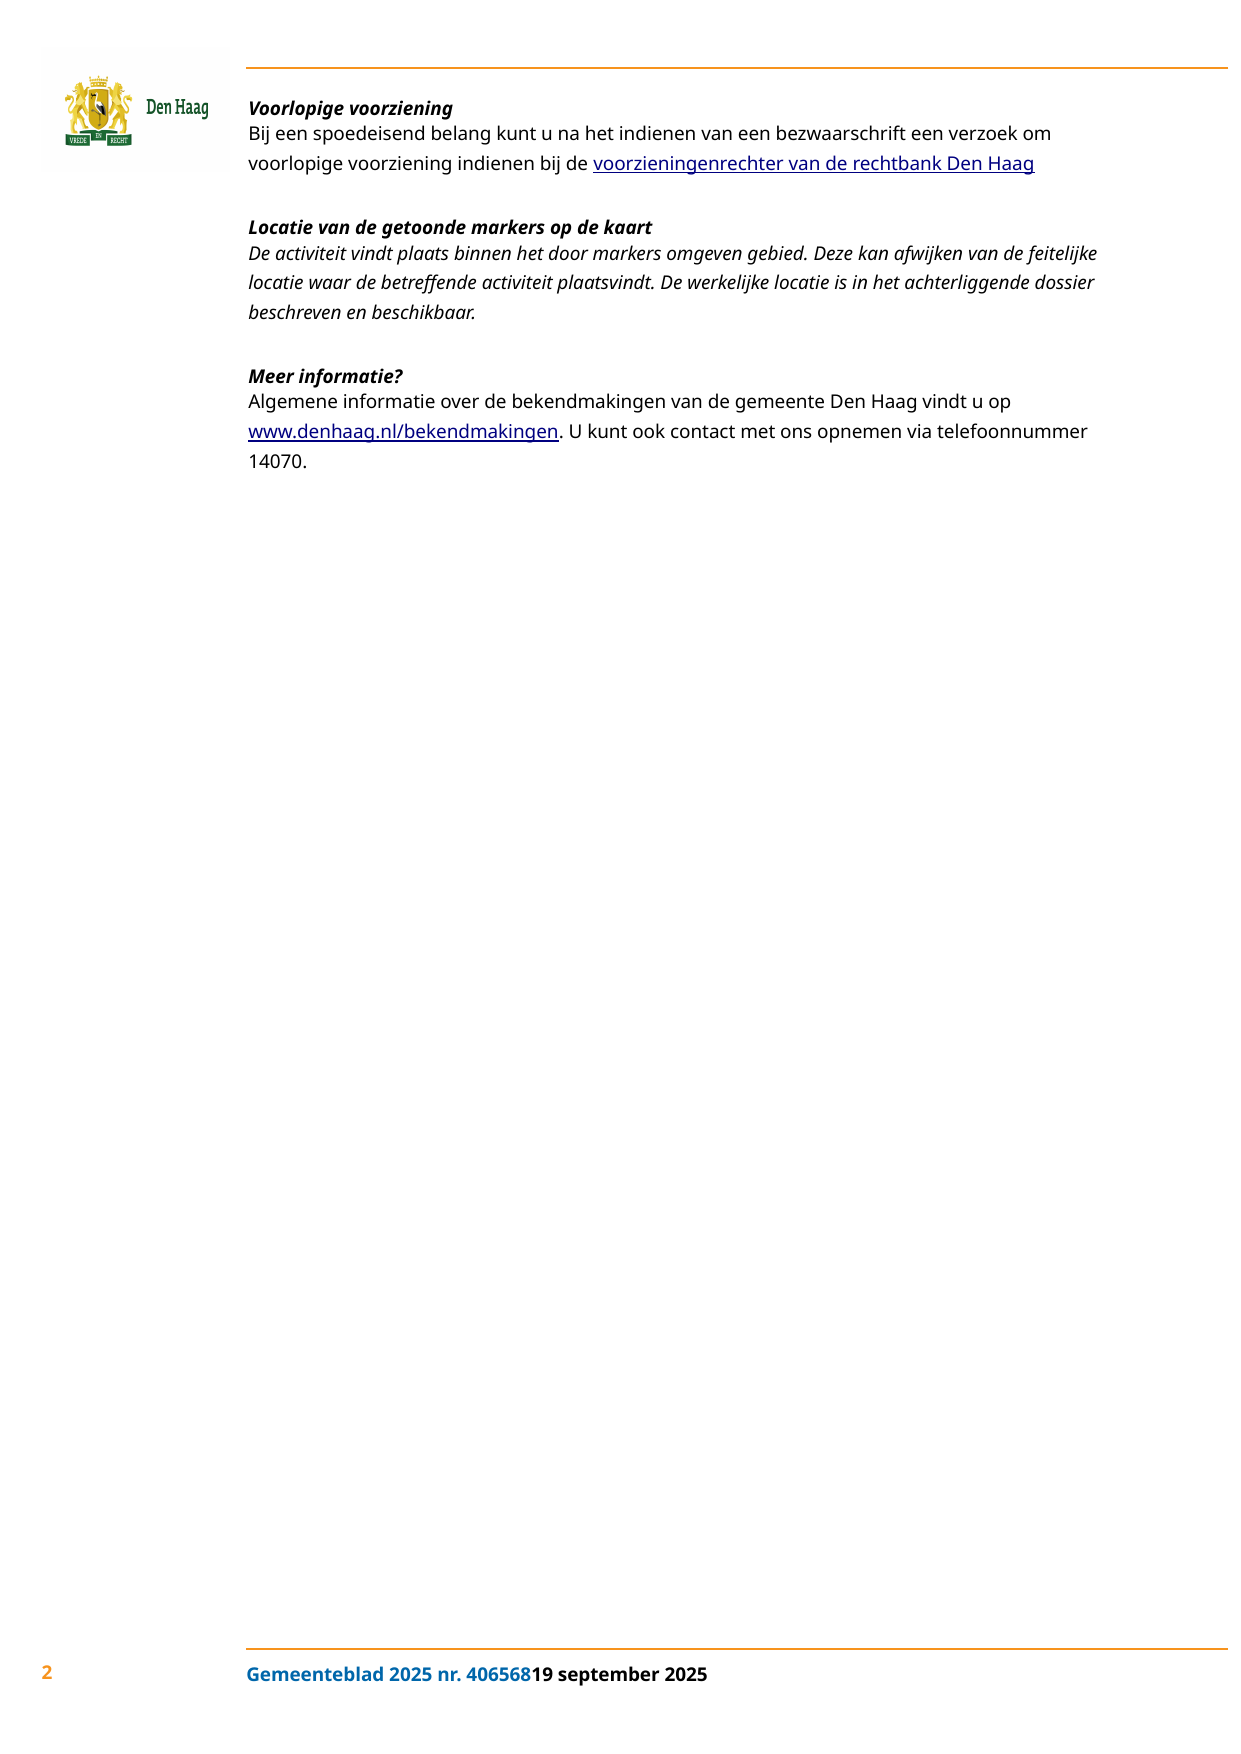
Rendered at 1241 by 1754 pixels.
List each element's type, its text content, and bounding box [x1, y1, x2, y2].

text De activiteit vindt plaats binnen het door markers omgeven gebied. Deze kan afwijken van de feitelijke locatie waar de betreffende activiteit plaatsvindt. De werkelijke locatie is in het achterliggende dossier beschreven en beschikbaar. [248, 240, 1152, 325]
text Locatie van de getoonde markers op de kaart [248, 214, 1152, 240]
text Algemene informatie over de bekendmakingen van de gemeente Den Haag vindt u op www.denhaag.nl/bekendmakingen. U kunt ook contact met ons opnemen via telefoonnummer 14070. [248, 389, 1152, 473]
picture [41, 47, 231, 172]
text Meer informatie? [248, 363, 1152, 389]
text Voorlopige voorziening [248, 95, 1152, 121]
text Bij een spoedeisend belang kunt u na het indienen van een bezwaarschrift een verzoek om voorlopige voorziening indienen bij de voorzieningenrechter van de rechtbank Den Haag [248, 121, 1152, 176]
